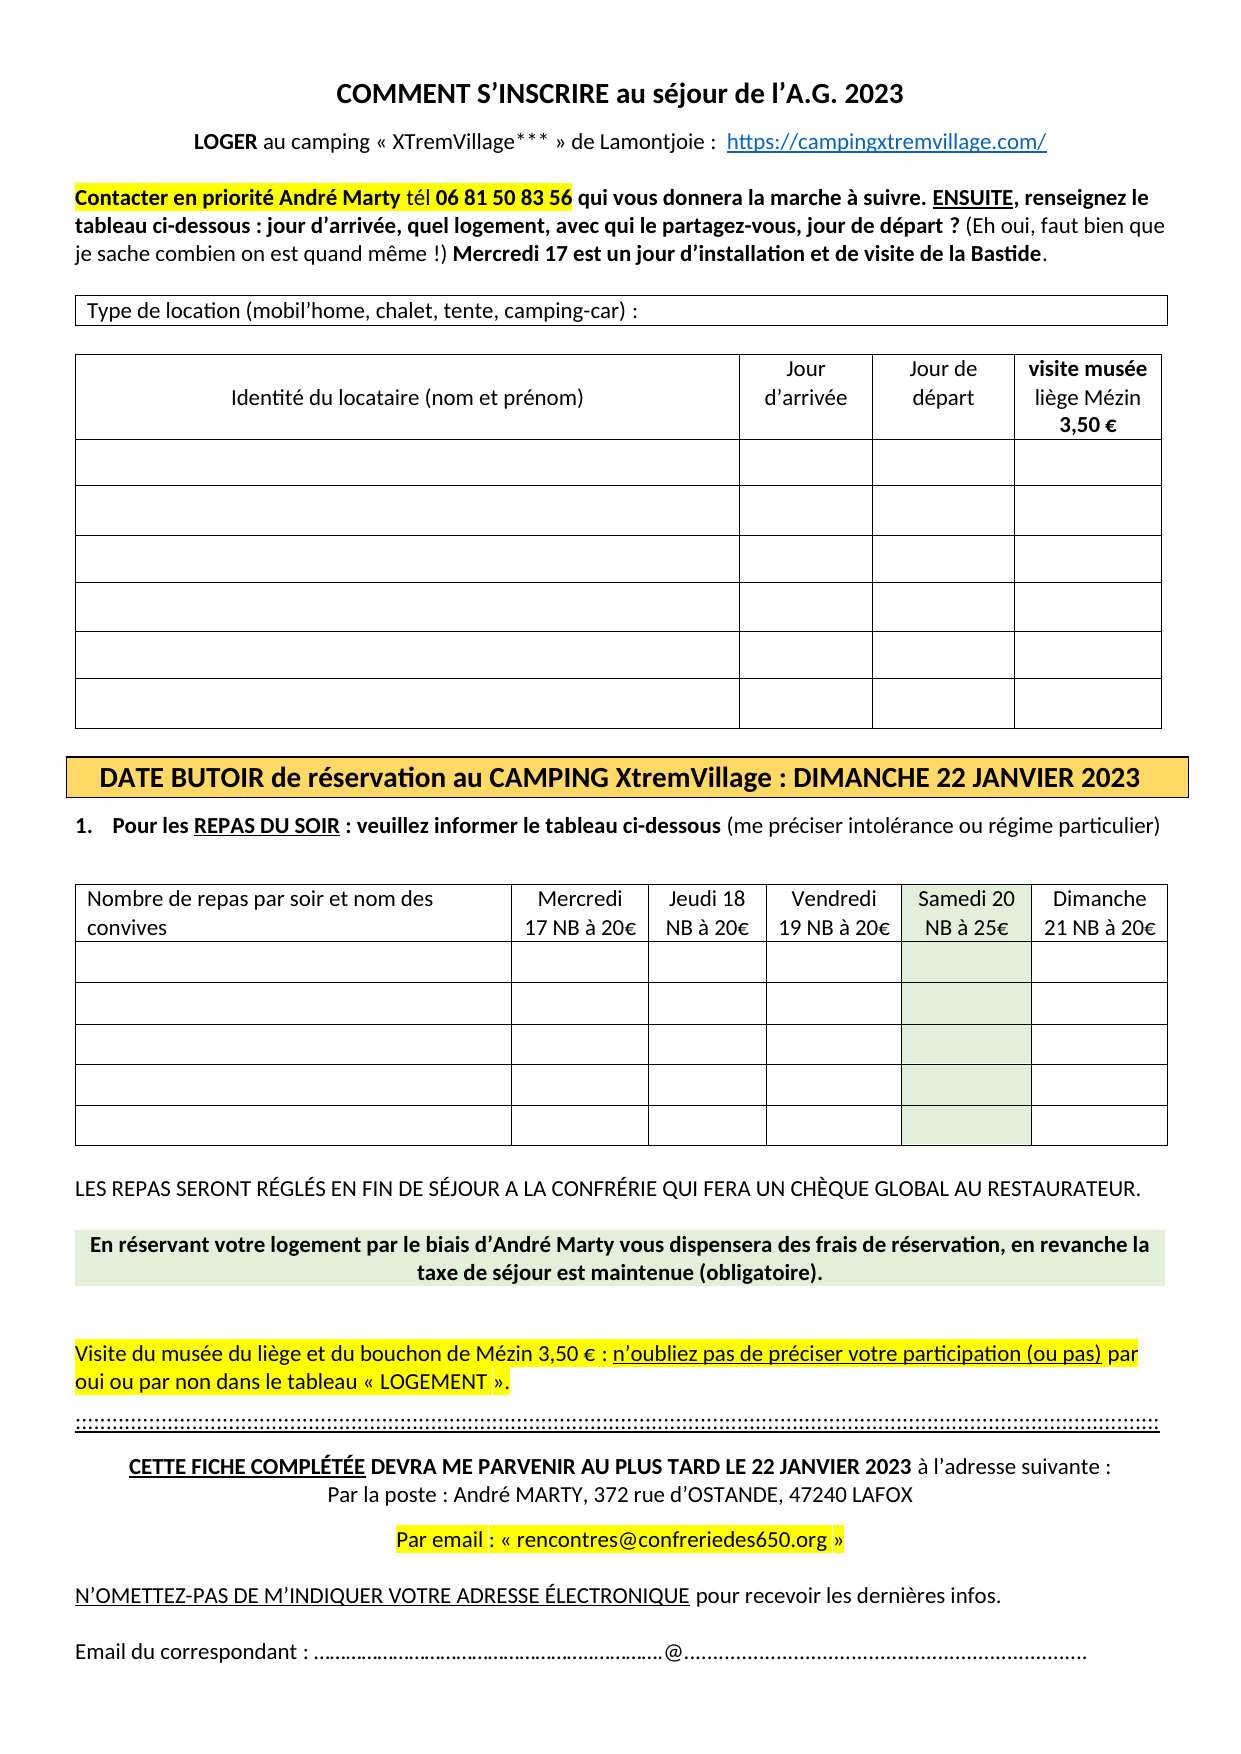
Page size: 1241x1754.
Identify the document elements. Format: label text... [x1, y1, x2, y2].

table_cell [1032, 1106, 1167, 1144]
table_cell [740, 632, 872, 678]
list Email du correspondant : ……………………………………………..………….@...................................................................... [75, 1637, 1165, 1665]
table_header Nombre de repas par soir et nom des convives [76, 885, 511, 941]
table_cell [740, 583, 872, 631]
table_cell [76, 632, 739, 678]
table_cell [740, 679, 872, 727]
table_cell [767, 942, 901, 982]
table_cell [767, 1065, 901, 1105]
table_cell [1032, 942, 1167, 982]
table_header Dimanche 21 NB à 20€ [1032, 885, 1167, 941]
table_cell [873, 486, 1014, 535]
table_cell [649, 1106, 766, 1144]
text En réservant votre logement par le biais d’André Marty vous dispensera des frais de réservation, en revanche la taxe de séjour est maintenue (obligatoire). [75, 1230, 1165, 1286]
table_cell [873, 632, 1014, 678]
table_cell [740, 486, 872, 535]
table_cell [902, 1106, 1031, 1144]
table_cell [767, 983, 901, 1024]
table_cell [512, 1106, 648, 1144]
table_cell [1015, 536, 1161, 582]
text Contacter en priorité André Marty tél 06 81 50 83 56 qui vous donnera la marche à suivre. ENSUITE, renseignez le tableau ci-dessous : jour d’arrivée, quel logement, avec qui le partagez-vous, jour de départ ? (Eh oui, faut bien que je sache combien on est quand même !) Mercredi 17 est un jour d’installation et de visite de la Bastide. [75, 155, 1165, 267]
table_cell [76, 536, 739, 582]
table_header Mercredi 17 NB à 20€ [512, 885, 648, 941]
list Par email : « rencontres@confreriedes650.org » [75, 1525, 1165, 1553]
text LOGER au camping « XTremVillage*** » de Lamontjoie : https://campingxtremvillage.com/ [75, 127, 1165, 155]
table_header Vendredi 19 NB à 20€ [767, 885, 901, 941]
table_cell [512, 983, 648, 1024]
table_cell [76, 1106, 511, 1144]
table_cell [902, 1065, 1031, 1105]
table_cell [767, 1025, 901, 1063]
table_cell [76, 440, 739, 485]
text ::::::::::::::::::::::::::::::::::::::::::::::::::::::::::::::::::::::::::::::::::::::::::::::::::::::::::::::::::::::::::::::::::::::::::::::::::::::::::::::::::::::::::::::::: [75, 1407, 1165, 1435]
table_cell [740, 440, 872, 485]
table_cell [902, 942, 1031, 982]
table_cell [76, 1065, 511, 1105]
table_cell [1032, 983, 1167, 1024]
table_cell [902, 1025, 1031, 1063]
table_cell [76, 1025, 511, 1063]
text DATE BUTOIR de réservation au CAMPING XtremVillage : DIMANCHE 22 JANVIER 2023 [67, 758, 1188, 797]
table_cell [873, 679, 1014, 727]
table_cell [512, 1025, 648, 1063]
table_header Jour de départ [873, 355, 1014, 439]
table_cell [512, 1065, 648, 1105]
table_cell [1032, 1065, 1167, 1105]
table_cell [873, 536, 1014, 582]
table_cell [649, 1065, 766, 1105]
table_cell [76, 583, 739, 631]
table_cell [649, 1025, 766, 1063]
table_header Type de location (mobil’home, chalet, tente, camping-car) : [76, 296, 1167, 324]
table_header Jeudi 18 NB à 20€ [649, 885, 766, 941]
table_cell [76, 983, 511, 1024]
table_header Identité du locataire (nom et prénom) [76, 355, 739, 439]
table_header visite musée liège Mézin 3,50 € [1015, 355, 1161, 439]
table_cell [1015, 632, 1161, 678]
list N’OMETTEZ-PAS DE M’INDIQUER VOTRE ADRESSE ÉLECTRONIQUE pour recevoir les dernières infos. [75, 1581, 1165, 1609]
text CETTE FICHE COMPLÉTÉE DEVRA ME PARVENIR AU PLUS TARD LE 22 JANVIER 2023 à l’adresse suivante : Par la poste : André MARTY, 372 rue d’OSTANDE, 47240 LAFOX [75, 1452, 1165, 1508]
text COMMENT S’INSCRIRE au séjour de l’A.G. 2023 [75, 75, 1165, 111]
table_cell [902, 983, 1031, 1024]
table_cell [740, 536, 872, 582]
list Pour les REPAS DU SOIR : veuillez informer le tableau ci-dessous (me préciser intolérance ou régime particulier) [75, 811, 1165, 839]
table_cell [1032, 1025, 1167, 1063]
table_cell [649, 942, 766, 982]
table_cell [1015, 440, 1161, 485]
table_cell [1015, 486, 1161, 535]
list LES REPAS SERONT RÉGLÉS EN FIN DE SÉJOUR A LA CONFRÉRIE QUI FERA UN CHÈQUE GLOBAL AU RESTAURATEUR. [75, 1174, 1165, 1202]
table_cell [1015, 583, 1161, 631]
table_cell [76, 942, 511, 982]
table_cell [767, 1106, 901, 1144]
table_cell [873, 583, 1014, 631]
table_header Samedi 20 NB à 25€ [902, 885, 1031, 941]
table_cell [76, 679, 739, 727]
table_cell [873, 440, 1014, 485]
table_cell [76, 486, 739, 535]
table_header Jour d’arrivée [740, 355, 872, 439]
text Visite du musée du liège et du bouchon de Mézin 3,50 € : n’oubliez pas de préciser votre participation (ou pas) par oui ou par non dans le tableau « LOGEMENT ». [75, 1339, 1165, 1395]
table_cell [512, 942, 648, 982]
table_cell [1015, 679, 1161, 727]
table_cell [649, 983, 766, 1024]
